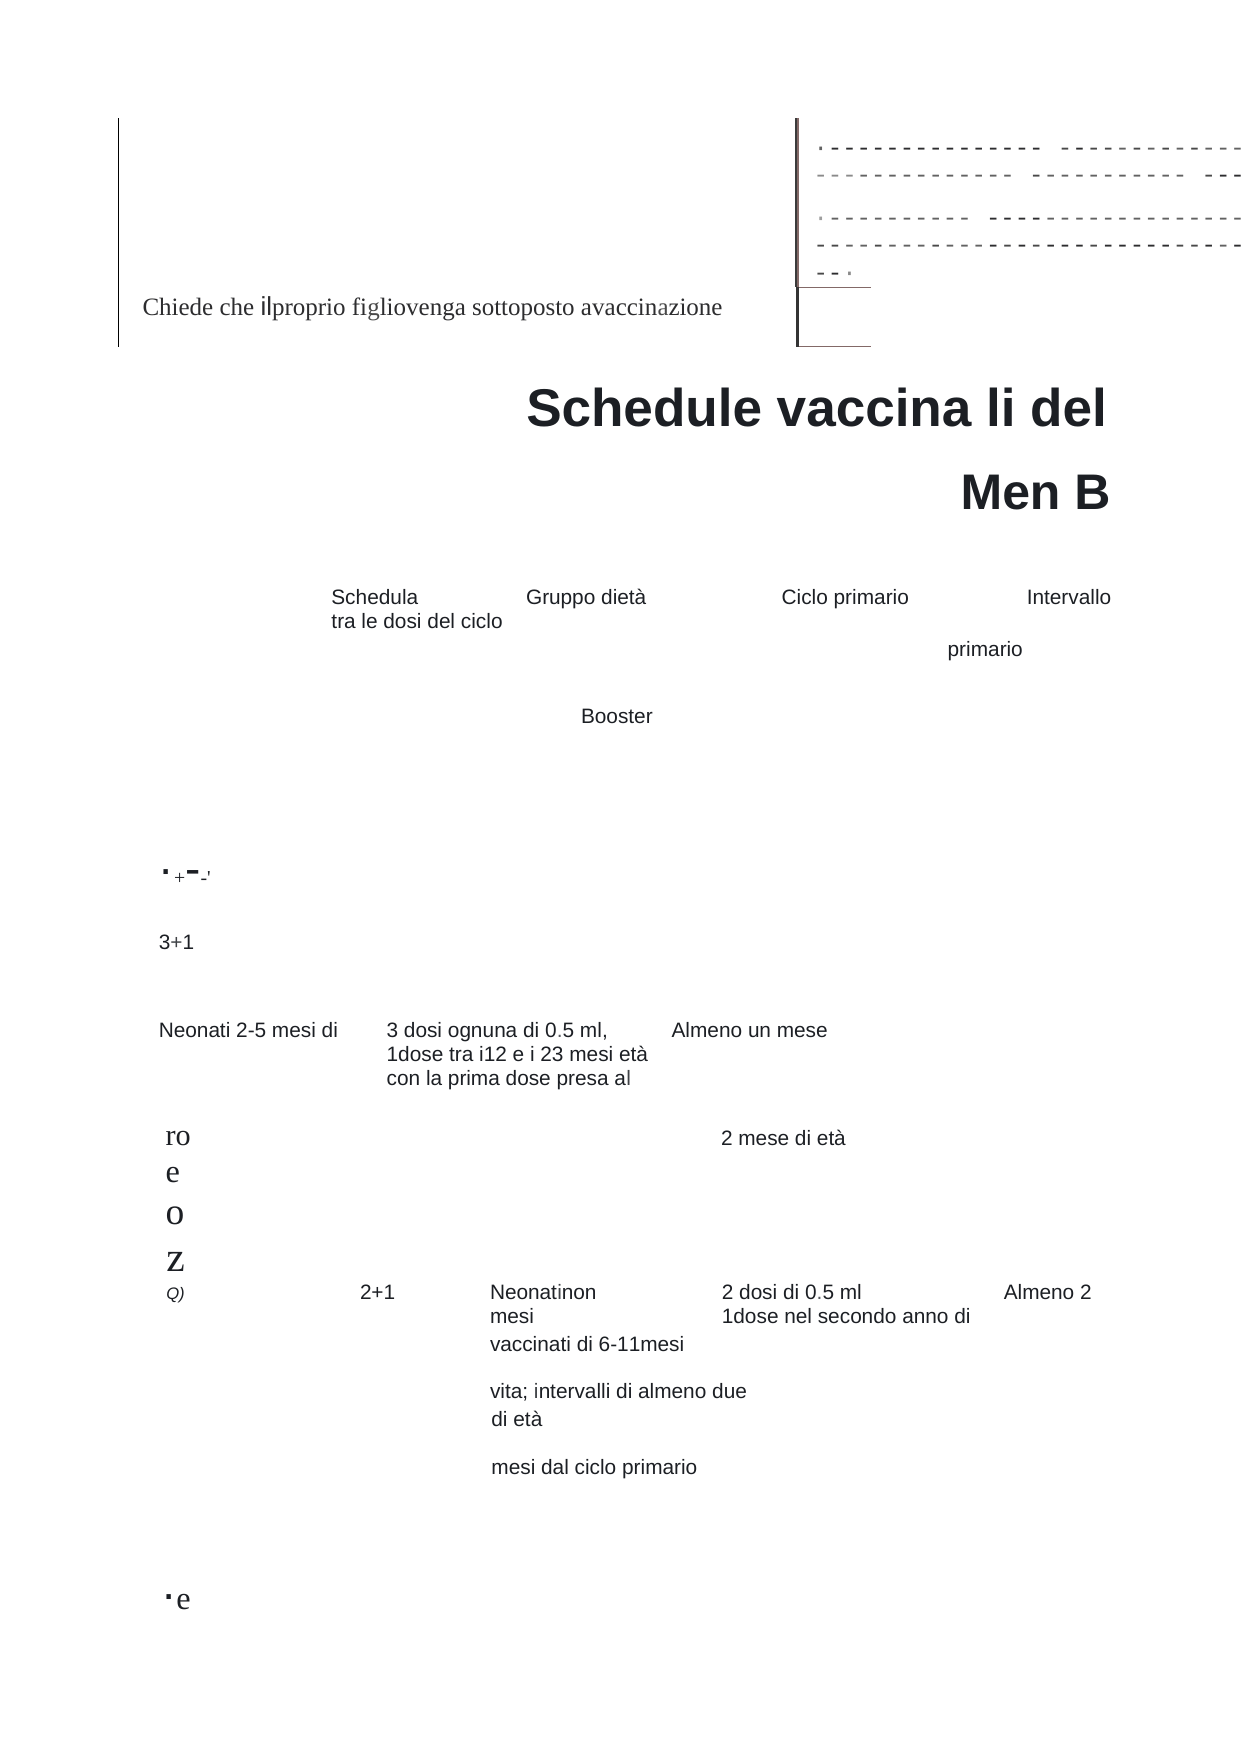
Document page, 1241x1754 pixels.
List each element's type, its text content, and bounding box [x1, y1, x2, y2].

text z [166, 1232, 1122, 1280]
text 3+1 [158, 930, 1122, 954]
text Schedule vaccina li del [118, 376, 1107, 437]
text ·+--' [158, 841, 1122, 894]
text di età mesi dal ciclo primario [491, 1407, 1122, 1479]
text Booster [118, 704, 1115, 728]
text Q) 2+1 Neonatinon 2 dosi di 0.5 ml Almeno 2 mesi 1dose nel secondo anno di [166, 1280, 1122, 1328]
text Schedula Gruppo dietà Ciclo primario Intervallo tra le dosi del ciclo [331, 585, 1122, 633]
text vaccinati di 6-11mesi vita; intervalli di almeno due [490, 1331, 1122, 1403]
text ro 2 mese di età [165, 1117, 1122, 1152]
table_cell Chiede che ilproprio figliovenga sottoposto avaccinazione [119, 287, 796, 347]
table_cell [119, 118, 795, 287]
text primario [118, 637, 1023, 661]
text Neonati 2-5 mesi di 3 dosi ognuna di 0.5 ml, Almeno un mese 1dose tra i12 e i 23 mesi età con la prima dose presa al [158, 1017, 1034, 1089]
table_cell VACCINAZIONI PROPOSTE ·------------------ ------------------------------------------ ----------------· ·---------------------- ------------ ------------------------------------------· ·---------- ------------------------------------- ------------ ----------------- · ·-------------------------------------------------------------- -------------- · ·--------------- -------------------- -------------- ----------- ---------------- · ·---------- ------------------- -----------------------------------------------· [799, 118, 1240, 287]
table_cell [799, 288, 871, 346]
text Men B [118, 462, 1110, 520]
table_cell [871, 287, 1240, 347]
text o [165, 1189, 1122, 1232]
text e [165, 1152, 1122, 1189]
text ·e [161, 1566, 1122, 1619]
